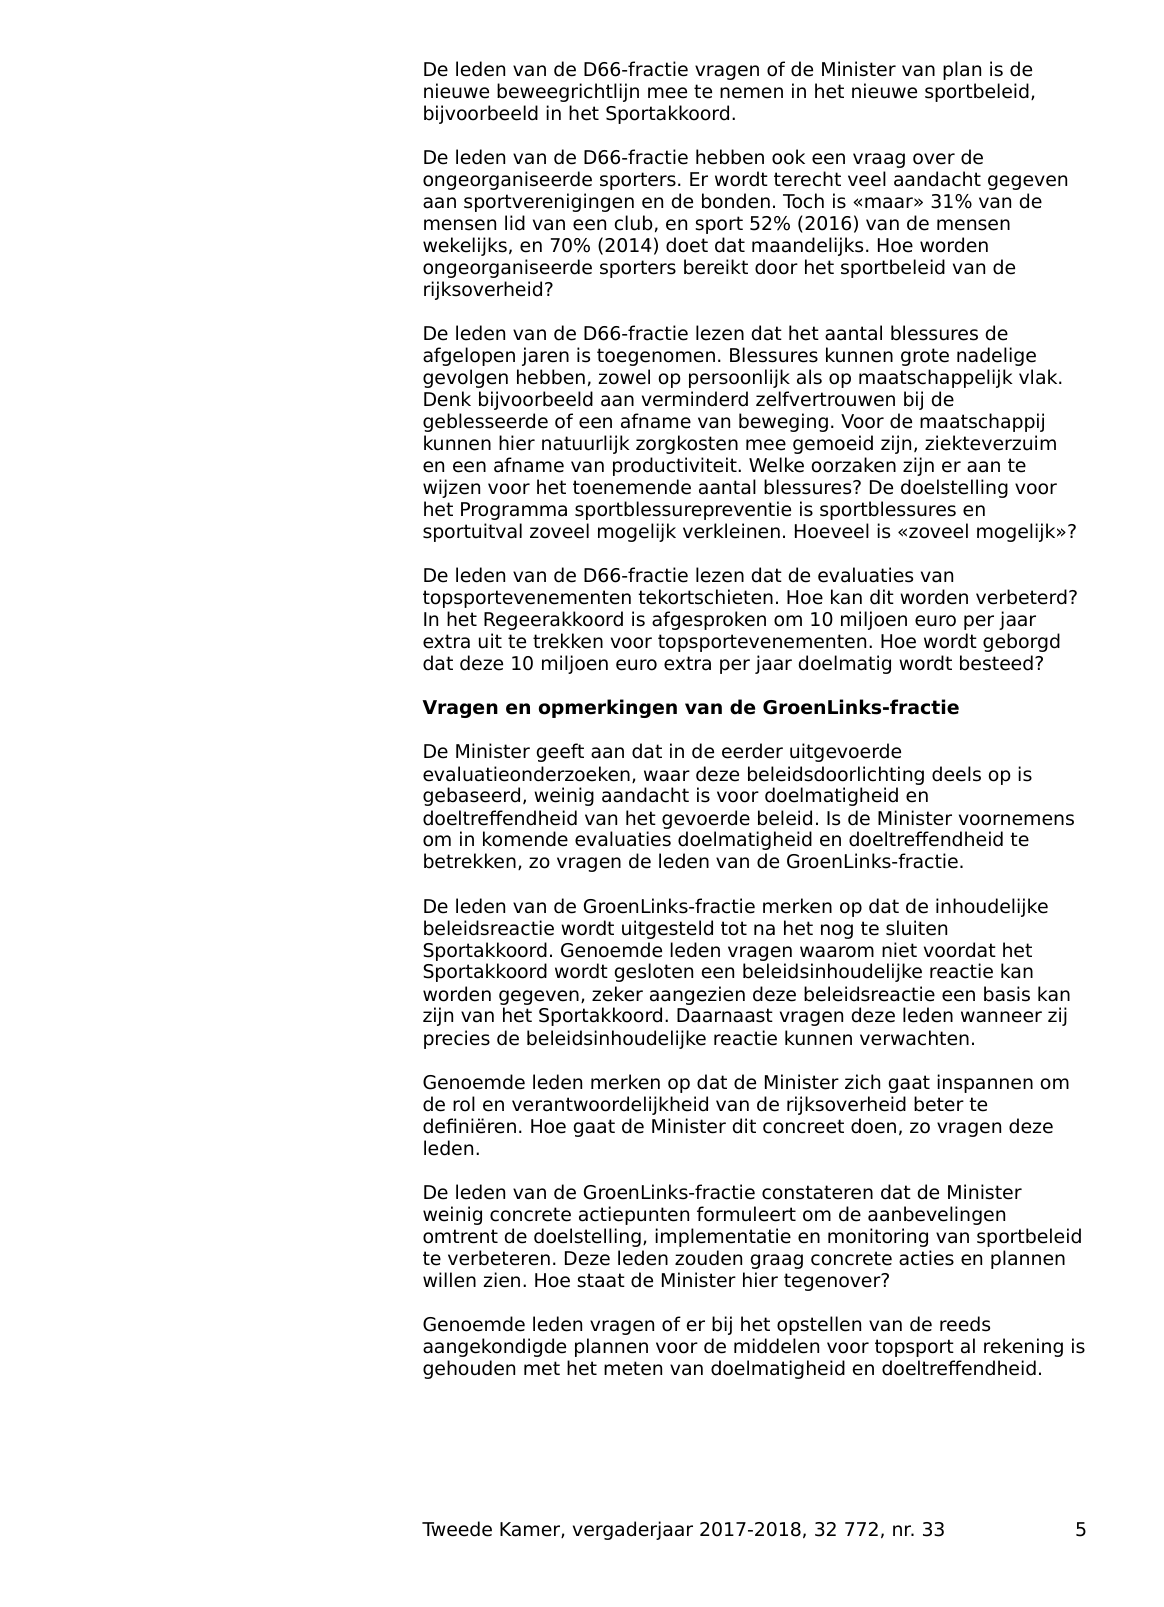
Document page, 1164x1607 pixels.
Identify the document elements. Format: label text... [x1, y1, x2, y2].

text De leden van de D66-fractie vragen of de Minister van plan is de nieuwe beweegrichtlijn mee te nemen in het nieuwe sportbeleid, bijvoorbeeld in het Sportakkoord. [422, 59, 1087, 125]
text De leden van de GroenLinks-fractie constateren dat de Minister weinig concrete actiepunten formuleert om de aanbevelingen omtrent de doelstelling, implementatie en monitoring van sportbeleid te verbeteren. Deze leden zouden graag concrete acties en plannen willen zien. Hoe staat de Minister hier tegenover? [422, 1182, 1087, 1292]
text De leden van de D66-fractie hebben ook een vraag over de ongeorganiseerde sporters. Er wordt terecht veel aandacht gegeven aan sportverenigingen en de bonden. Toch is «maar» 31% van de mensen lid van een club, en sport 52% (2016) van de mensen wekelijks, en 70% (2014) doet dat maandelijks. Hoe worden ongeorganiseerde sporters bereikt door het sportbeleid van de rijksoverheid? [422, 147, 1087, 301]
text Genoemde leden vragen of er bij het opstellen van de reeds aangekondigde plannen voor de middelen voor topsport al rekening is gehouden met het meten van doelmatigheid en doeltreffendheid. [422, 1314, 1087, 1380]
text De Minister geeft aan dat in de eerder uitgevoerde evaluatieonderzoeken, waar deze beleidsdoorlichting deels op is gebaseerd, weinig aandacht is voor doelmatigheid en doeltreffendheid van het gevoerde beleid. Is de Minister voornemens om in komende evaluaties doelmatigheid en doeltreffendheid te betrekken, zo vragen de leden van de GroenLinks-fractie. [422, 741, 1087, 873]
text De leden van de GroenLinks-fractie merken op dat de inhoudelijke beleidsreactie wordt uitgesteld tot na het nog te sluiten Sportakkoord. Genoemde leden vragen waarom niet voordat het Sportakkoord wordt gesloten een beleidsinhoudelijke reactie kan worden gegeven, zeker aangezien deze beleidsreactie een basis kan zijn van het Sportakkoord. Daarnaast vragen deze leden wanneer zij precies de beleidsinhoudelijke reactie kunnen verwachten. [422, 896, 1087, 1049]
text De leden van de D66-fractie lezen dat de evaluaties van topsportevenementen tekortschieten. Hoe kan dit worden verbeterd? In het Regeerakkoord is afgesproken om 10 miljoen euro per jaar extra uit te trekken voor topsportevenementen. Hoe wordt geborgd dat deze 10 miljoen euro extra per jaar doelmatig wordt besteed? [422, 565, 1087, 675]
text De leden van de D66-fractie lezen dat het aantal blessures de afgelopen jaren is toegenomen. Blessures kunnen grote nadelige gevolgen hebben, zowel op persoonlijk als op maatschappelijk vlak. Denk bijvoorbeeld aan verminderd zelfvertrouwen bij de geblesseerde of een afname van beweging. Voor de maatschappij kunnen hier natuurlijk zorgkosten mee gemoeid zijn, ziekteverzuim en een afname van productiviteit. Welke oorzaken zijn er aan te wijzen voor het toenemende aantal blessures? De doelstelling voor het Programma sportblessurepreventie is sportblessures en sportuitval zoveel mogelijk verkleinen. Hoeveel is «zoveel mogelijk»? [422, 323, 1087, 543]
text Genoemde leden merken op dat de Minister zich gaat inspannen om de rol en verantwoordelijkheid van de rijksoverheid beter te definiëren. Hoe gaat de Minister dit concreet doen, zo vragen deze leden. [422, 1072, 1087, 1159]
subtitle Vragen en opmerkingen van de GroenLinks-fractie [422, 697, 1087, 719]
